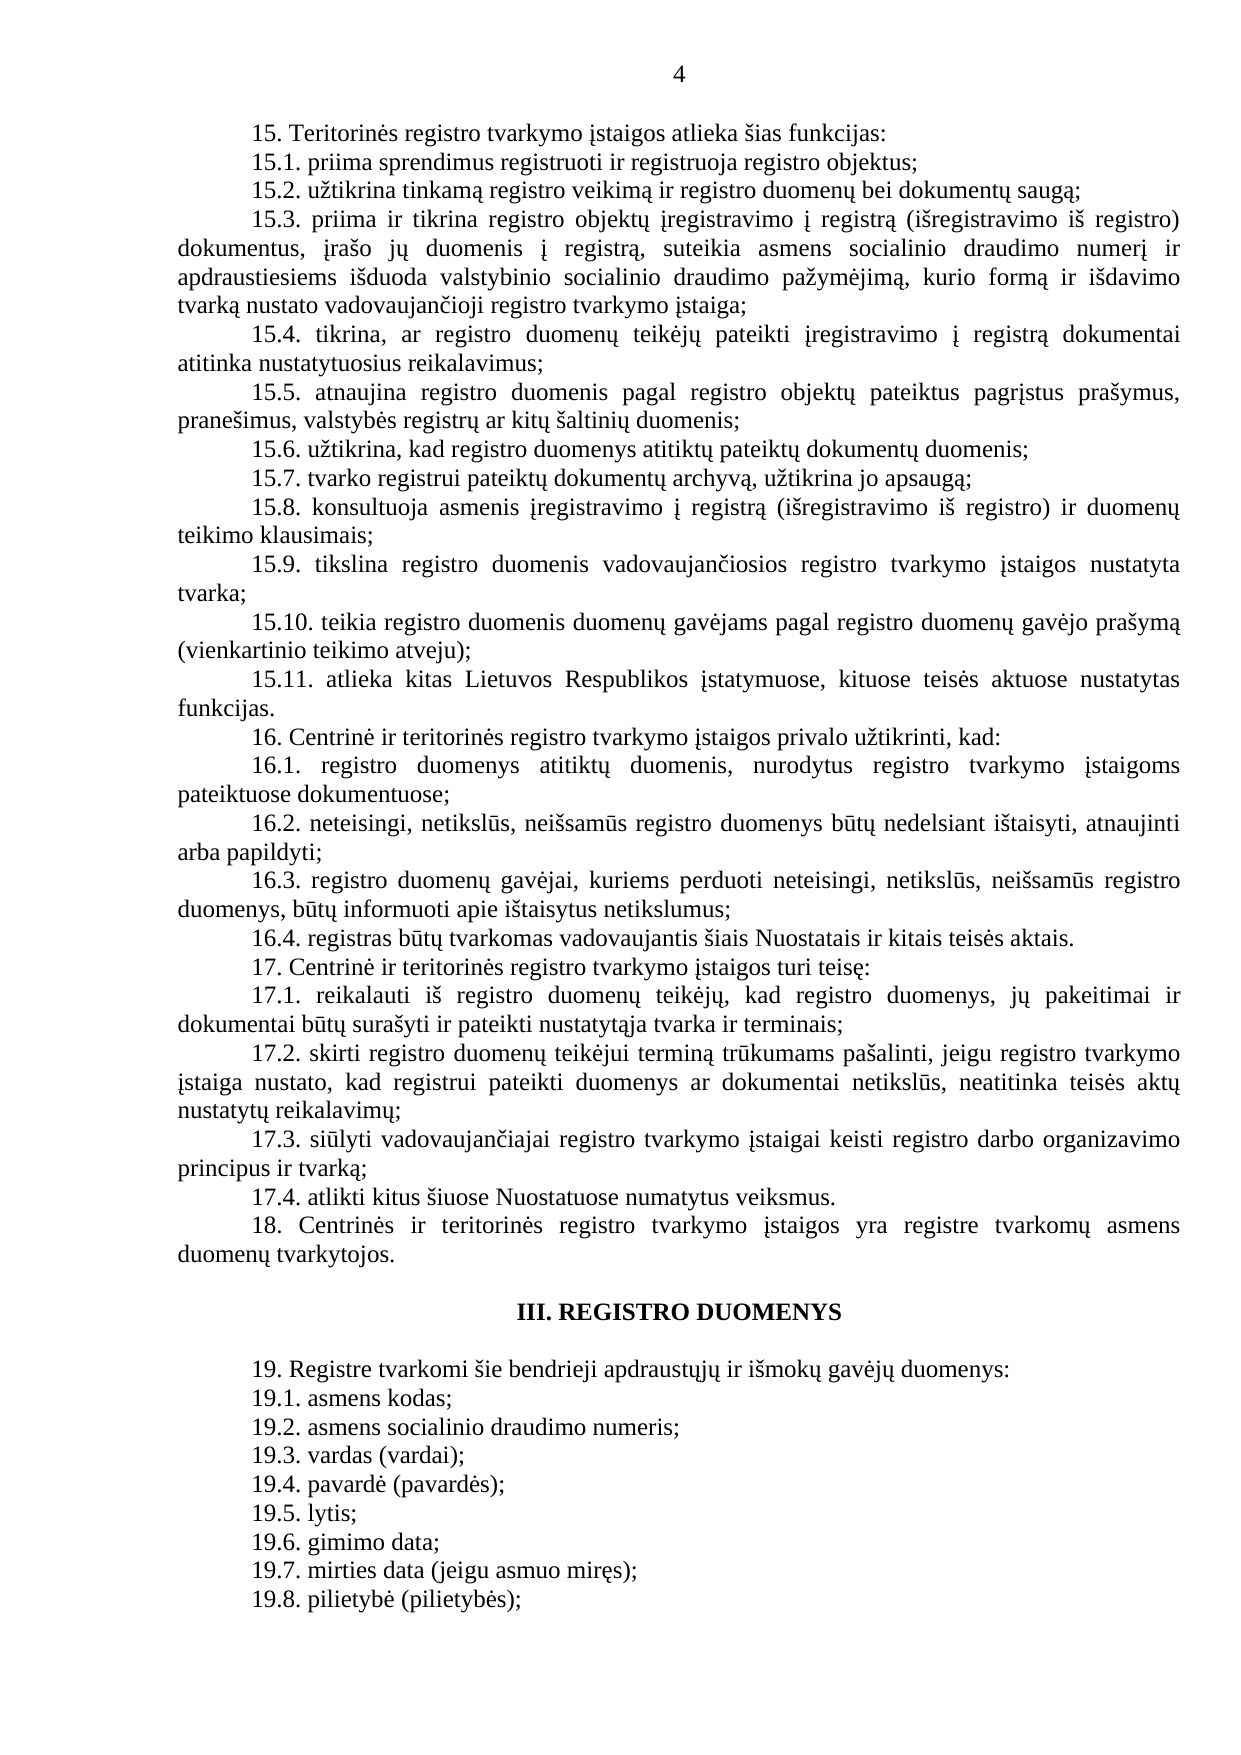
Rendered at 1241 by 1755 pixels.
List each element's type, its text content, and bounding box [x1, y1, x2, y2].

text 15.6. užtikrina, kad registro duomenys atitiktų pateiktų dokumentų duomenis; [177, 434, 1181, 463]
text 19.7. mirties data (jeigu asmuo miręs); [177, 1556, 1181, 1584]
text 15.10. teikia registro duomenis duomenų gavėjams pagal registro duomenų gavėjo prašymą (vienkartinio teikimo atveju); [177, 607, 1181, 664]
text 17.2. skirti registro duomenų teikėjui terminą trūkumams pašalinti, jeigu registro tvarkymo įstaiga nustato, kad registrui pateikti duomenys ar dokumentai netikslūs, neatitinka teisės aktų nustatytų reikalavimų; [177, 1038, 1181, 1124]
text 16. Centrinė ir teritorinės registro tvarkymo įstaigos privalo užtikrinti, kad: [177, 722, 1181, 751]
text 19.6. gimimo data; [177, 1527, 1181, 1556]
text 15.9. tikslina registro duomenis vadovaujančiosios registro tvarkymo įstaigos nustatyta tvarka; [177, 549, 1181, 607]
text 19.4. pavardė (pavardės); [177, 1469, 1181, 1498]
text 17. Centrinė ir teritorinės registro tvarkymo įstaigos turi teisę: [177, 952, 1181, 981]
text 16.4. registras būtų tvarkomas vadovaujantis šiais Nuostatais ir kitais teisės aktais. [177, 923, 1181, 952]
text 19.2. asmens socialinio draudimo numeris; [177, 1412, 1181, 1441]
text 15.1. priima sprendimus registruoti ir registruoja registro objektus; [177, 147, 1181, 176]
text 16.3. registro duomenų gavėjai, kuriems perduoti neteisingi, netikslūs, neišsamūs registro duomenys, būtų informuoti apie ištaisytus netikslumus; [177, 866, 1181, 923]
text 19.5. lytis; [177, 1498, 1181, 1527]
text 15.5. atnaujina registro duomenis pagal registro objektų pateiktus pagrįstus prašymus, pranešimus, valstybės registrų ar kitų šaltinių duomenis; [177, 377, 1181, 434]
text 17.3. siūlyti vadovaujančiajai registro tvarkymo įstaigai keisti registro darbo organizavimo principus ir tvarką; [177, 1124, 1181, 1182]
text 15.11. atlieka kitas Lietuvos Respublikos įstatymuose, kituose teisės aktuose nustatytas funkcijas. [177, 664, 1181, 722]
text 16.1. registro duomenys atitiktų duomenis, nurodytus registro tvarkymo įstaigoms pateiktuose dokumentuose; [177, 751, 1181, 808]
text 19.1. asmens kodas; [177, 1383, 1181, 1412]
text 16.2. neteisingi, netikslūs, neišsamūs registro duomenys būtų nedelsiant ištaisyti, atnaujinti arba papildyti; [177, 808, 1181, 866]
text 15.7. tvarko registrui pateiktų dokumentų archyvą, užtikrina jo apsaugą; [177, 463, 1181, 492]
text 19.3. vardas (vardai); [177, 1441, 1181, 1469]
text 15.3. priima ir tikrina registro objektų įregistravimo į registrą (išregistravimo iš registro) dokumentus, įrašo jų duomenis į registrą, suteikia asmens socialinio draudimo numerį ir apdraustiesiems išduoda valstybinio socialinio draudimo pažymėjimą, kurio formą ir išdavimo tvarką nustato vadovaujančioji registro tvarkymo įstaiga; [177, 204, 1181, 319]
text 19. Registre tvarkomi šie bendrieji apdraustųjų ir išmokų gavėjų duomenys: [177, 1354, 1181, 1383]
text 15.4. tikrina, ar registro duomenų teikėjų pateikti įregistravimo į registrą dokumentai atitinka nustatytuosius reikalavimus; [177, 319, 1181, 377]
text 17.1. reikalauti iš registro duomenų teikėjų, kad registro duomenys, jų pakeitimai ir dokumentai būtų surašyti ir pateikti nustatytąja tvarka ir terminais; [177, 981, 1181, 1038]
text 19.8. pilietybė (pilietybės); [177, 1584, 1181, 1613]
text 17.4. atlikti kitus šiuose Nuostatuose numatytus veiksmus. [177, 1182, 1181, 1211]
text 15. Teritorinės registro tvarkymo įstaigos atlieka šias funkcijas: [177, 118, 1181, 147]
text III. REGISTRO DUOMENYS [177, 1297, 1181, 1326]
text 15.8. konsultuoja asmenis įregistravimo į registrą (išregistravimo iš registro) ir duomenų teikimo klausimais; [177, 492, 1181, 549]
text 18. Centrinės ir teritorinės registro tvarkymo įstaigos yra registre tvarkomų asmens duomenų tvarkytojos. [177, 1211, 1181, 1268]
text 15.2. užtikrina tinkamą registro veikimą ir registro duomenų bei dokumentų saugą; [177, 176, 1181, 204]
